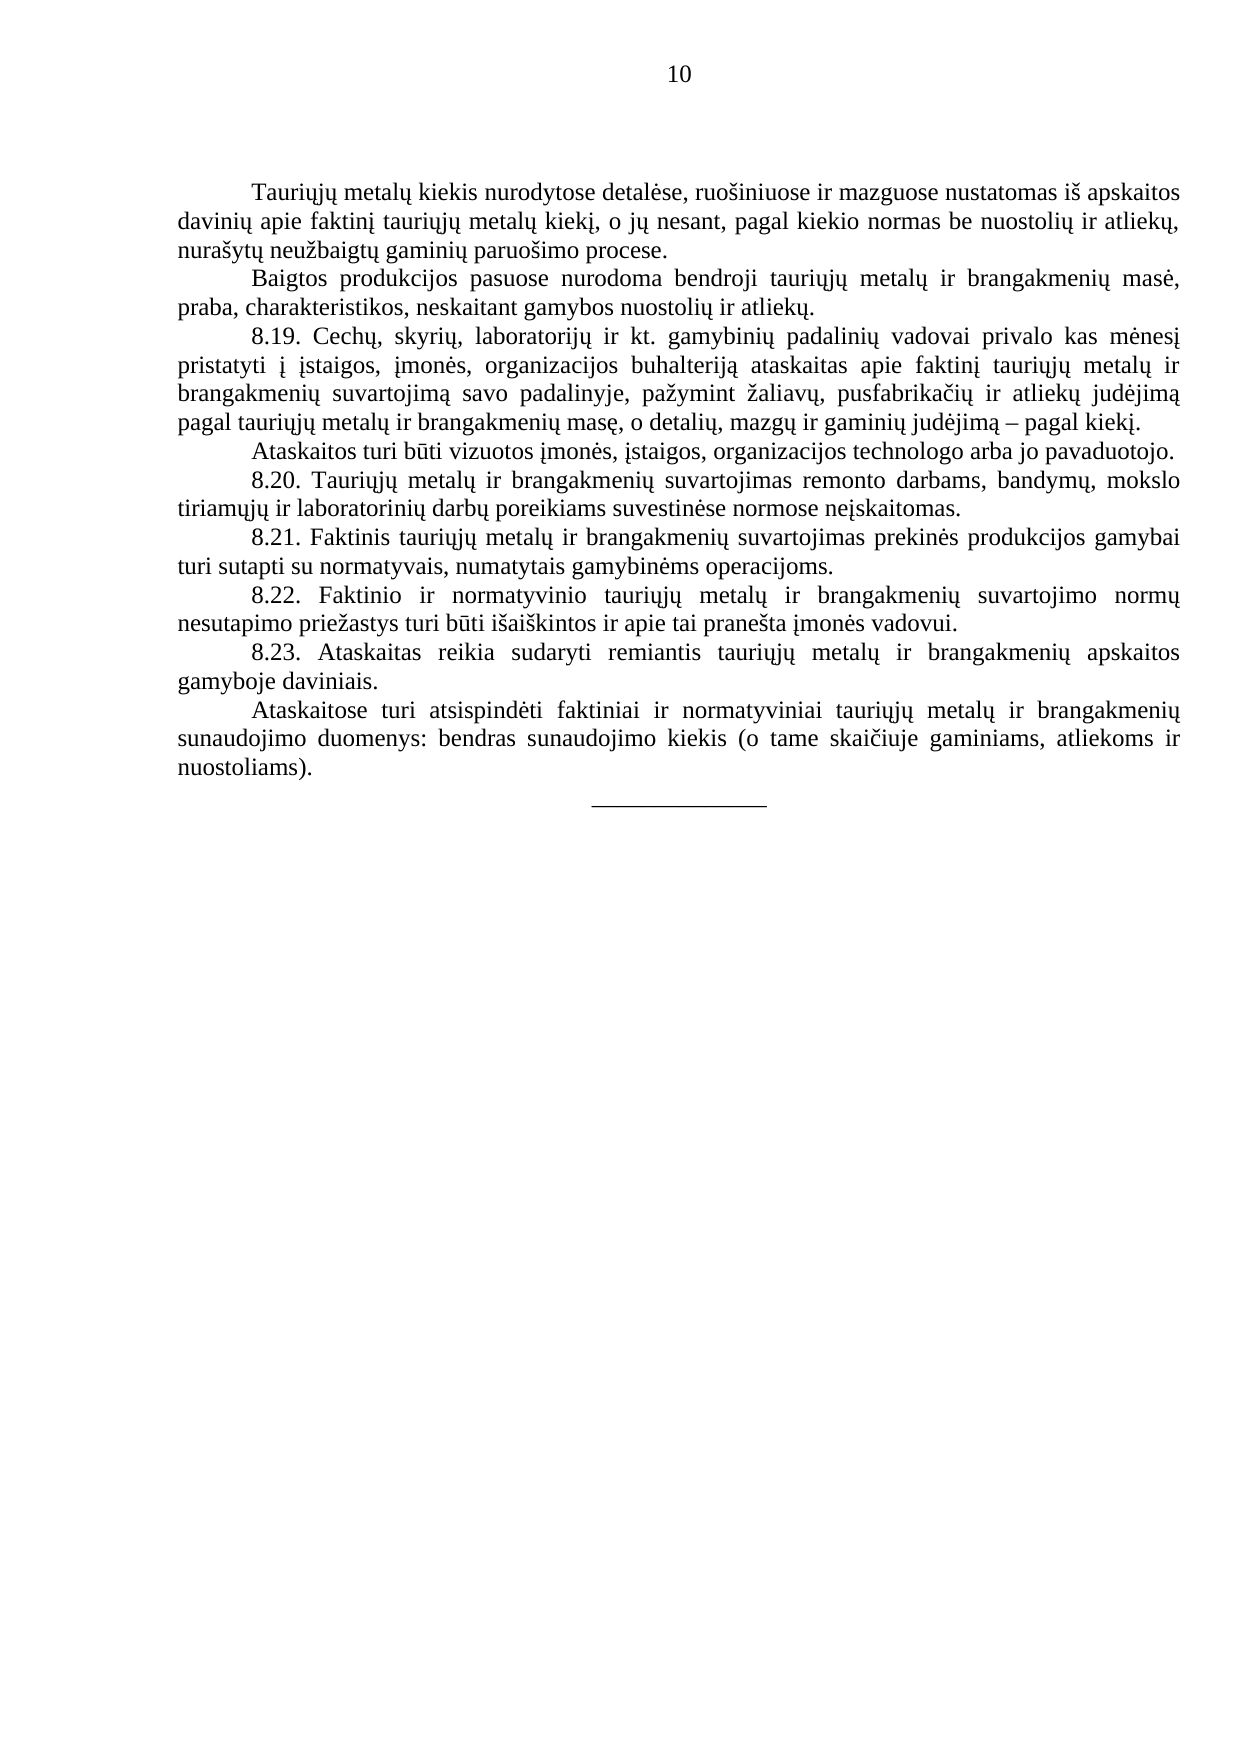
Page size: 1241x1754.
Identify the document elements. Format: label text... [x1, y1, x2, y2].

text Ataskaitos turi būti vizuotos įmonės, įstaigos, organizacijos technologo arba jo pavaduotojo. [177, 436, 1181, 465]
text 8.21. Faktinis tauriųjų metalų ir brangakmenių suvartojimas prekinės produkcijos gamybai turi sutapti su normatyvais, numatytais gamybinėms operacijoms. [177, 522, 1181, 580]
text Tauriųjų metalų kiekis nurodytose detalėse, ruošiniuose ir mazguose nustatomas iš apskaitos davinių apie faktinį tauriųjų metalų kiekį, o jų nesant, pagal kiekio normas be nuostolių ir atliekų, nurašytų neužbaigtų gaminių paruošimo procese. [177, 177, 1181, 263]
text 8.23. Ataskaitas reikia sudaryti remiantis tauriųjų metalų ir brangakmenių apskaitos gamyboje daviniais. [177, 637, 1181, 695]
text 8.22. Faktinio ir normatyvinio tauriųjų metalų ir brangakmenių suvartojimo normų nesutapimo priežastys turi būti išaiškintos ir apie tai pranešta įmonės vadovui. [177, 580, 1181, 637]
text ______________ [177, 781, 1181, 810]
text Ataskaitose turi atsispindėti faktiniai ir normatyviniai tauriųjų metalų ir brangakmenių sunaudojimo duomenys: bendras sunaudojimo kiekis (o tame skaičiuje gaminiams, atliekoms ir nuostoliams). [177, 695, 1181, 781]
text 8.19. Cechų, skyrių, laboratorijų ir kt. gamybinių padalinių vadovai privalo kas mėnesį pristatyti į įstaigos, įmonės, organizacijos buhalteriją ataskaitas apie faktinį tauriųjų metalų ir brangakmenių suvartojimą savo padalinyje, pažymint žaliavų, pusfabrikačių ir atliekų judėjimą pagal tauriųjų metalų ir brangakmenių masę, o detalių, mazgų ir gaminių judėjimą – pagal kiekį. [177, 321, 1181, 436]
text 8.20. Tauriųjų metalų ir brangakmenių suvartojimas remonto darbams, bandymų, mokslo tiriamųjų ir laboratorinių darbų poreikiams suvestinėse normose neįskaitomas. [177, 465, 1181, 522]
text Baigtos produkcijos pasuose nurodoma bendroji tauriųjų metalų ir brangakmenių masė, praba, charakteristikos, neskaitant gamybos nuostolių ir atliekų. [177, 263, 1181, 321]
